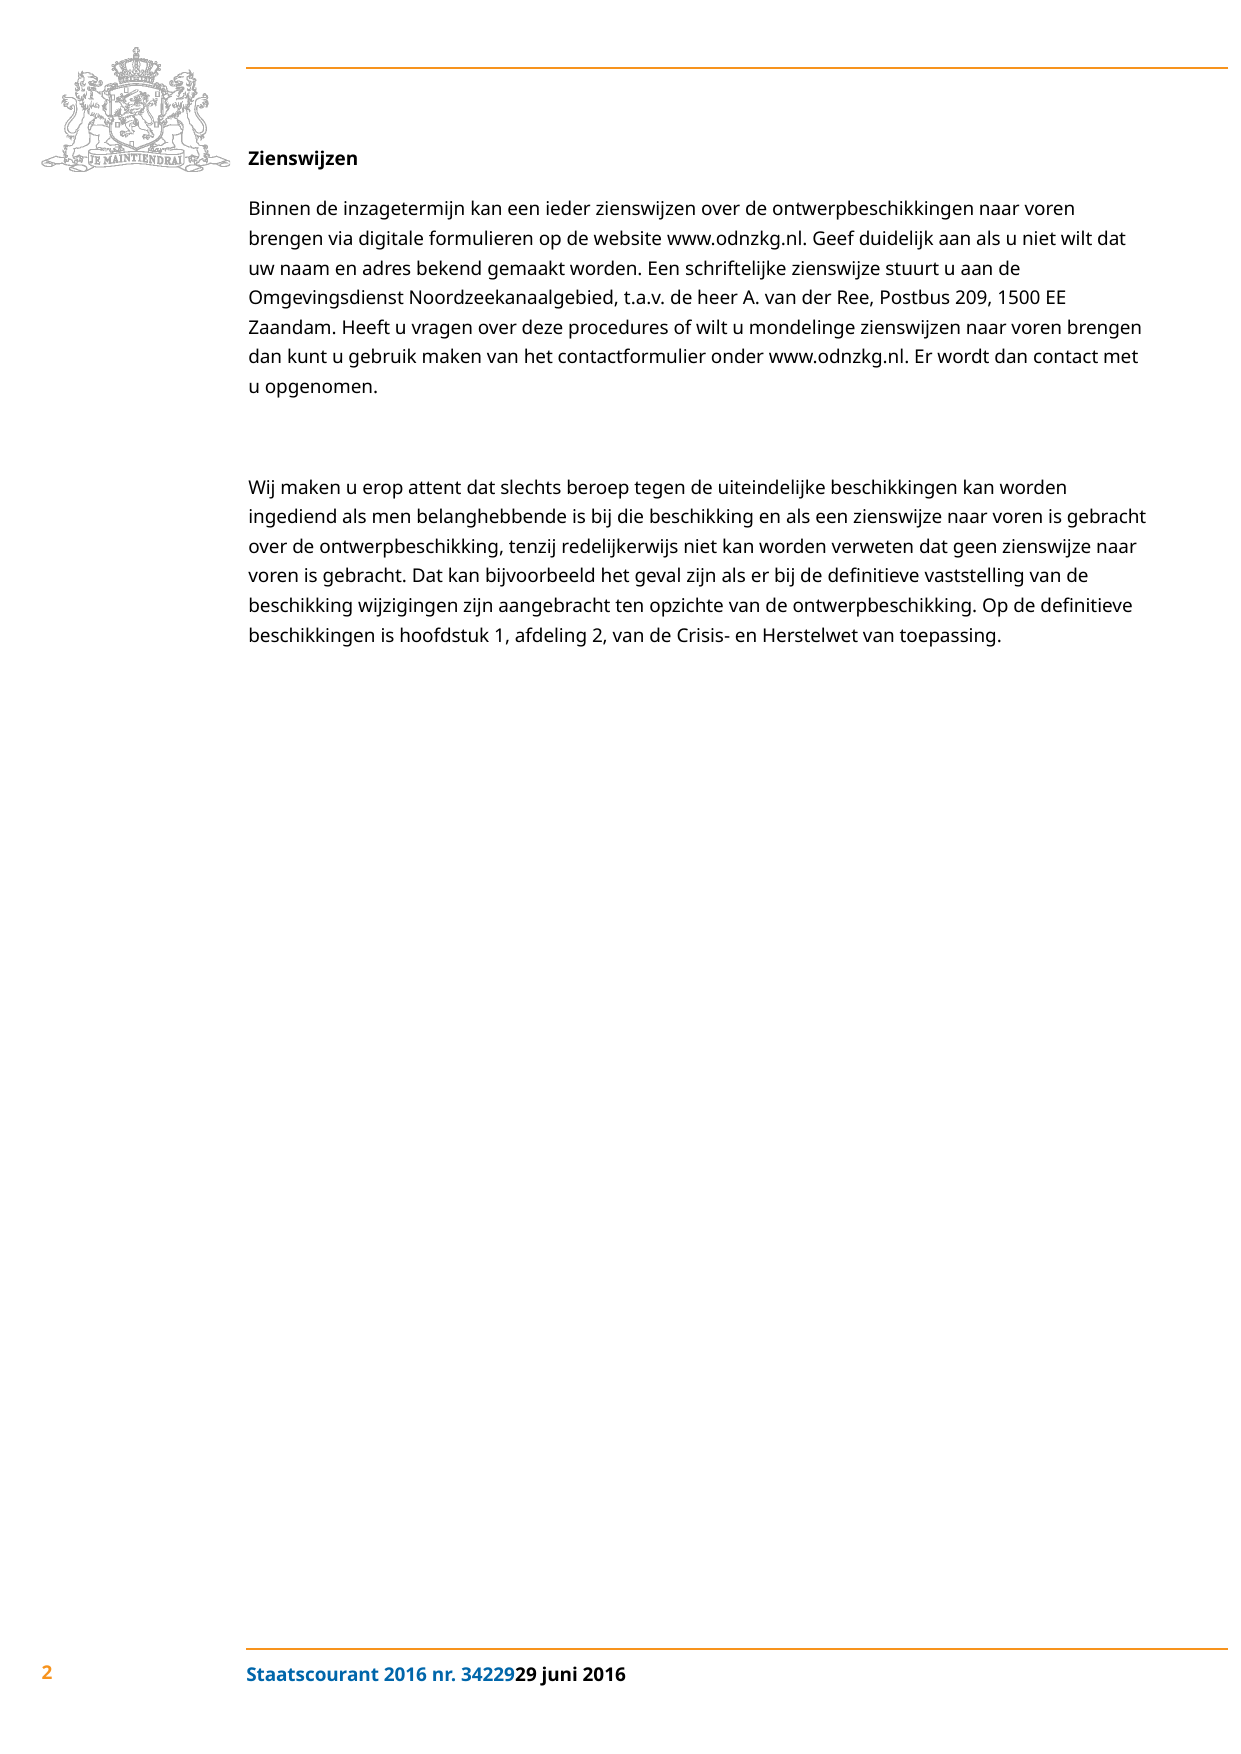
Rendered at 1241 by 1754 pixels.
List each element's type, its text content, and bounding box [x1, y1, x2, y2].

text Binnen de inzagetermijn kan een ieder zienswijzen over de ontwerpbeschikkingen naar voren brengen via digitale formulieren op de website www.odnzkg.nl. Geef duidelijk aan als u niet wilt dat uw naam en adres bekend gemaakt worden. Een schriftelijke zienswijze stuurt u aan de Omgevingsdienst Noordzeekanaalgebied, t.a.v. de heer A. van der Ree, Postbus 209, 1500 EE Zaandam. Heeft u vragen over deze procedures of wilt u mondelinge zienswijzen naar voren brengen dan kunt u gebruik maken van het contactformulier onder www.odnzkg.nl. Er wordt dan contact met u opgenomen. [248, 196, 1152, 399]
text Zienswijzen [248, 145, 1152, 171]
text Wij maken u erop attent dat slechts beroep tegen de uiteindelijke beschikkingen kan worden ingediend als men belanghebbende is bij die beschikking en als een zienswijze naar voren is gebracht over de ontwerpbeschikking, tenzij redelijkerwijs niet kan worden verweten dat geen zienswijze naar voren is gebracht. Dat kan bijvoorbeeld het geval zijn als er bij de definitieve vaststelling van de beschikking wijzigingen zijn aangebracht ten opzichte van de ontwerpbeschikking. Op de definitieve beschikkingen is hoofdstuk 1, afdeling 2, van de Crisis- en Herstelwet van toepassing. [248, 474, 1152, 648]
picture [41, 47, 231, 172]
